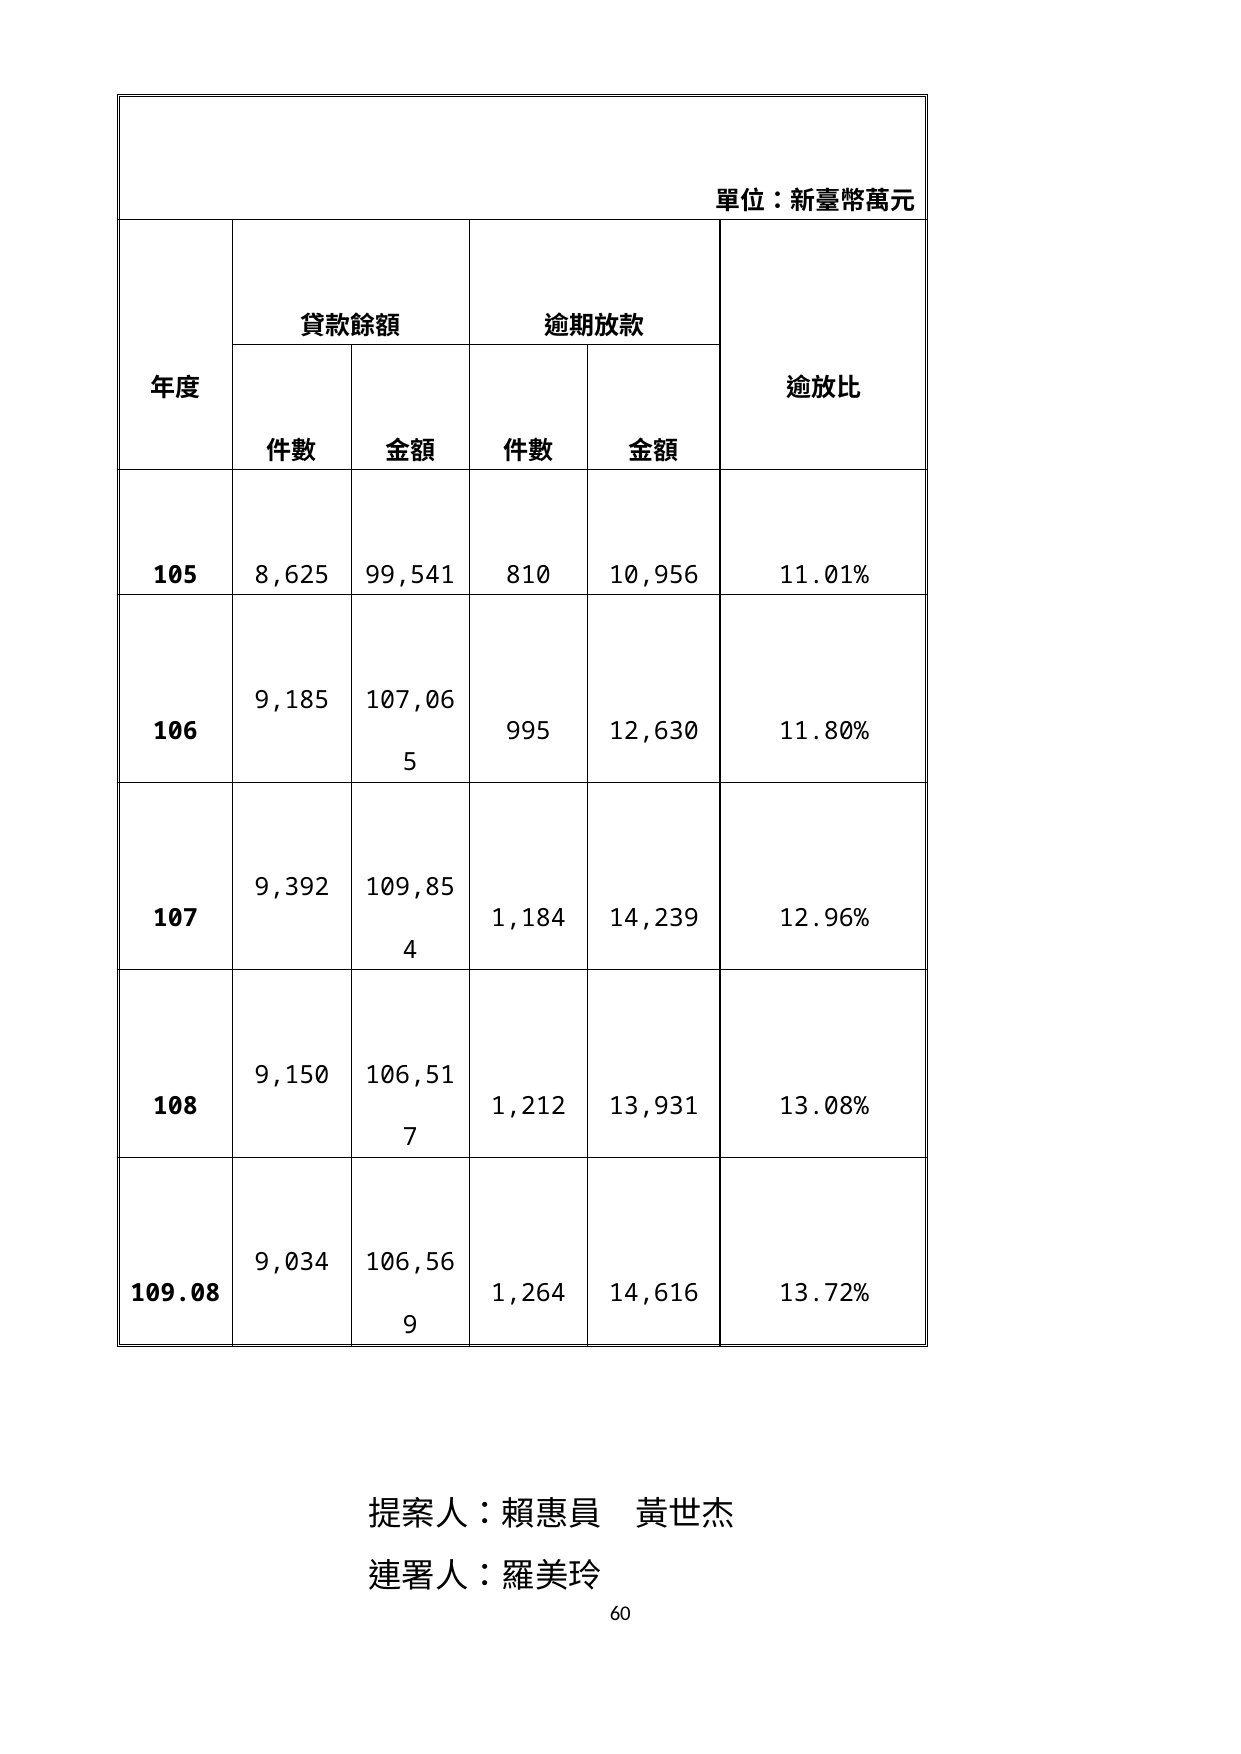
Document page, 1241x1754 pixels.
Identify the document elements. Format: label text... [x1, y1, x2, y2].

table_cell 14,616 [588, 1158, 719, 1344]
table_cell 109,854 [352, 783, 469, 969]
table_cell 貸款餘額 [233, 220, 469, 344]
table_cell 12,630 [588, 595, 719, 782]
table_cell 107,065 [352, 595, 469, 782]
table_cell 9,185 [233, 595, 351, 782]
table_cell 11.01% [721, 470, 925, 594]
table_cell 逾期放款 [470, 220, 719, 344]
table_cell 1,184 [470, 783, 587, 969]
table_cell 1,212 [470, 970, 587, 1157]
table_cell 810 [470, 470, 587, 594]
table_cell 14,239 [588, 783, 719, 969]
table_cell 9,392 [233, 783, 351, 969]
table_cell 逾放比 [721, 220, 925, 469]
table_cell 109.08 [120, 1158, 232, 1344]
table_cell 13.08% [721, 970, 925, 1157]
table_cell 106 [120, 595, 232, 782]
table_cell 金額 [588, 345, 719, 469]
table_cell 107 [120, 783, 232, 969]
table_cell 11.80% [721, 595, 925, 782]
table_cell 8,625 [233, 470, 351, 594]
table_cell 12.96% [721, 783, 925, 969]
table_cell 件數 [233, 345, 351, 469]
table_cell 9,150 [233, 970, 351, 1157]
table_cell 13,931 [588, 970, 719, 1157]
table_header 單位：新臺幣萬元 [120, 97, 925, 219]
table_cell 金額 [352, 345, 469, 469]
table_cell 105 [120, 470, 232, 594]
table_cell 108 [120, 970, 232, 1157]
table_cell 10,956 [588, 470, 719, 594]
table_cell 99,541 [352, 470, 469, 594]
table_cell 13.72% [721, 1158, 925, 1344]
table_cell 件數 [470, 345, 587, 469]
table_cell 106,517 [352, 970, 469, 1157]
table_cell 1,264 [470, 1158, 587, 1344]
table_cell 995 [470, 595, 587, 782]
text 連署人：羅美玲 [368, 1532, 1127, 1594]
table_cell 年度 [120, 220, 232, 469]
text 提案人：賴惠員 黃世杰 [368, 1469, 1127, 1532]
table_cell 9,034 [233, 1158, 351, 1344]
table_cell 106,569 [352, 1158, 469, 1344]
